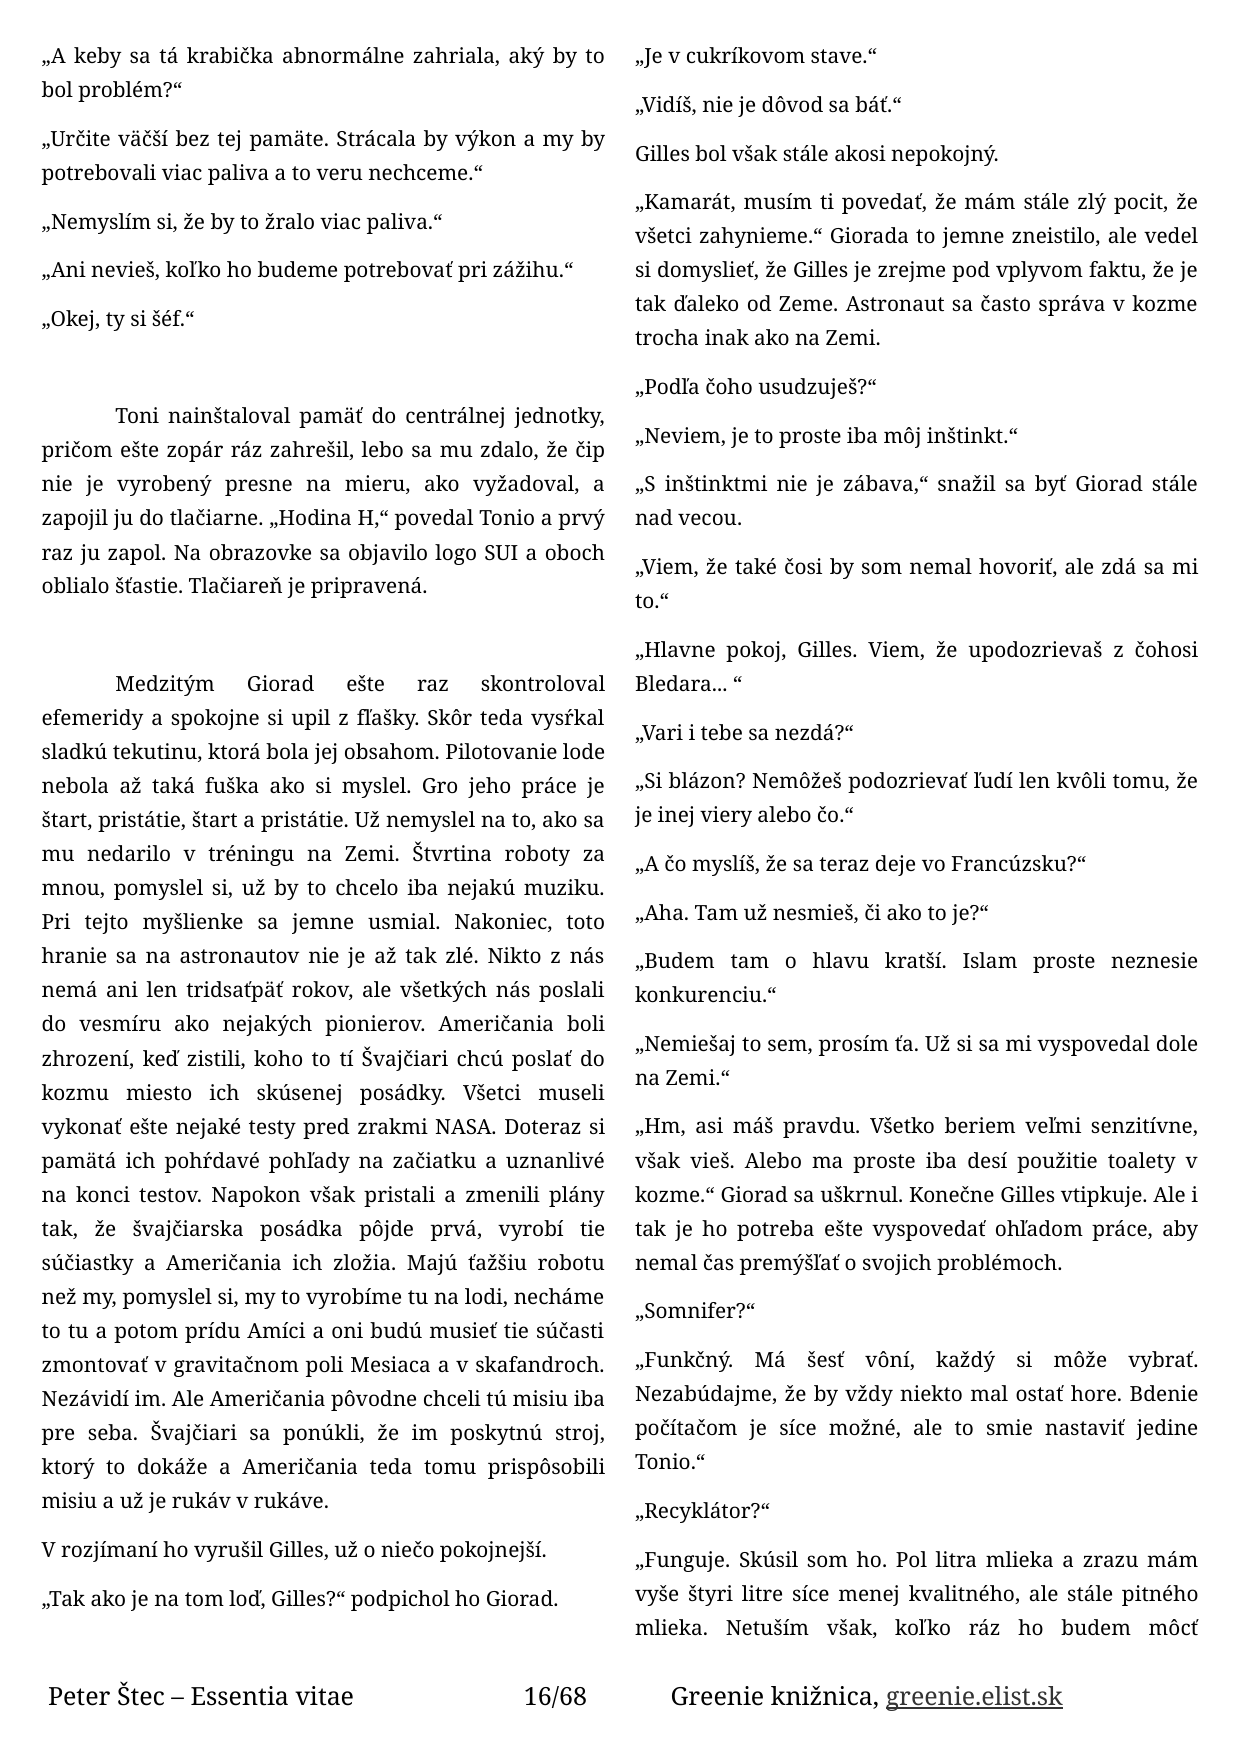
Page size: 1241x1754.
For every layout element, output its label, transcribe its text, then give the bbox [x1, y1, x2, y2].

text „Si blázon? Nemôžeš podozrievať ľudí len kvôli tomu, že je inej viery alebo čo.“ [635, 766, 1199, 829]
text Toni nainštaloval pamäť do centrálnej jednotky, pričom ešte zopár ráz zahrešil, lebo sa mu zdalo, že čip nie je vyrobený presne na mieru, ako vyžadoval, a zapojil ju do tlačiarne. „Hodina H,“ povedal Tonio a prvý raz ju zapol. Na obrazovke sa objavilo logo SUI a oboch oblialo šťastie. Tlačiareň je pripravená. [41, 401, 605, 600]
text „Recyklátor?“ [635, 1496, 1199, 1524]
text Gilles bol však stále akosi nepokojný. [635, 139, 1199, 167]
text „Určite väčší bez tej pamäte. Strácala by výkon a my by potrebovali viac paliva a to veru nechceme.“ [41, 124, 605, 187]
text „A keby sa tá krabička abnormálne zahriala, aký by to bol problém?“ [41, 41, 605, 104]
text „Okej, ty si šéf.“ [41, 304, 605, 332]
text „Viem, že také čosi by som nemal hovoriť, ale zdá sa mi to.“ [635, 552, 1199, 615]
text „Hlavne pokoj, Gilles. Viem, že upodozrievaš z čohosi Bledara... “ [635, 635, 1199, 697]
text „Budem tam o hlavu kratší. Islam proste neznesie konkurenciu.“ [635, 946, 1199, 1009]
text „Nemyslím si, že by to žralo viac paliva.“ [41, 207, 605, 235]
text „Vari i tebe sa nezdá?“ [635, 718, 1199, 746]
text „Aha. Tam už nesmieš, či ako to je?“ [635, 898, 1199, 926]
text „Tak ako je na tom loď, Gilles?“ podpichol ho Giorad. [41, 1584, 605, 1612]
text „Kamarát, musím ti povedať, že mám stále zlý pocit, že všetci zahynieme.“ Giorada to jemne zneistilo, ale vedel si domyslieť, že Gilles je zrejme pod vplyvom faktu, že je tak ďaleko od Zeme. Astronaut sa často správa v kozme trocha inak ako na Zemi. [635, 187, 1199, 352]
text „Nemiešaj to sem, prosím ťa. Už si sa mi vyspovedal dole na Zemi.“ [635, 1029, 1199, 1091]
text „Podľa čoho usudzuješ?“ [635, 372, 1199, 401]
text „S inštinktmi nie je zábava,“ snažil sa byť Giorad stále nad vecou. [635, 469, 1199, 532]
text V rozjímaní ho vyrušil Gilles, už o niečo pokojnejší. [41, 1535, 605, 1563]
text „Vidíš, nie je dôvod sa báť.“ [635, 90, 1199, 118]
text „Funkčný. Má šesť vôní, každý si môže vybrať. Nezabúdajme, že by vždy niekto mal ostať hore. Bdenie počítačom je síce možné, ale to smie nastaviť jedine Tonio.“ [635, 1345, 1199, 1476]
text „A čo myslíš, že sa teraz deje vo Francúzsku?“ [635, 849, 1199, 877]
text „Ani nevieš, koľko ho budeme potrebovať pri zážihu.“ [41, 255, 605, 284]
text „Hm, asi máš pravdu. Všetko beriem veľmi senzitívne, však vieš. Alebo ma proste iba desí použitie toalety v kozme.“ Giorad sa uškrnul. Konečne Gilles vtipkuje. Ale i tak je ho potreba ešte vyspovedať ohľadom práce, aby nemal čas premýšľať o svojich problémoch. [635, 1112, 1199, 1276]
text „Somnifer?“ [635, 1297, 1199, 1325]
text „Je v cukríkovom stave.“ [635, 41, 1199, 70]
text Medzitým Giorad ešte raz skontroloval efemeridy a spokojne si upil z fľašky. Skôr teda vysŕkal sladkú tekutinu, ktorá bola jej obsahom. Pilotovanie lode nebola až taká fuška ako si myslel. Gro jeho práce je štart, pristátie, štart a pristátie. Už nemyslel na to, ako sa mu nedarilo v tréningu na Zemi. Štvrtina roboty za mnou, pomyslel si, už by to chcelo iba nejakú muziku. Pri tejto myšlienke sa jemne usmial. Nakoniec, toto hranie sa na astronautov nie je až tak zlé. Nikto z nás nemá ani len tridsaťpäť rokov, ale všetkých nás poslali do vesmíru ako nejakých pionierov. Američania boli zhrození, keď zistili, koho to tí Švajčiari chcú poslať do kozmu miesto ich skúsenej posádky. Všetci museli vykonať ešte nejaké testy pred zrakmi NASA. Doteraz si pamätá ich pohŕdavé pohľady na začiatku a uznanlivé na konci testov. Napokon však pristali a zmenili plány tak, že švajčiarska posádka pôjde prvá, vyrobí tie súčiastky a Američania ich zložia. Majú ťažšiu robotu než my, pomyslel si, my to vyrobíme tu na lodi, necháme to tu a potom prídu Amíci a oni budú musieť tie súčasti zmontovať v gravitačnom poli Mesiaca a v skafandroch. Nezávidí im. Ale Američania pôvodne chceli tú misiu iba pre seba. Švajčiari sa ponúkli, že im poskytnú stroj, ktorý to dokáže a Američania teda tomu prispôsobili misiu a už je rukáv v rukáve. [41, 669, 605, 1515]
text „Funguje. Skúsil som ho. Pol litra mlieka a zrazu mám vyše štyri litre síce menej kvalitného, ale stále pitného mlieka. Netuším však, koľko ráz ho budem môcť [635, 1545, 1199, 1641]
text „Neviem, je to proste iba môj inštinkt.“ [635, 421, 1199, 449]
